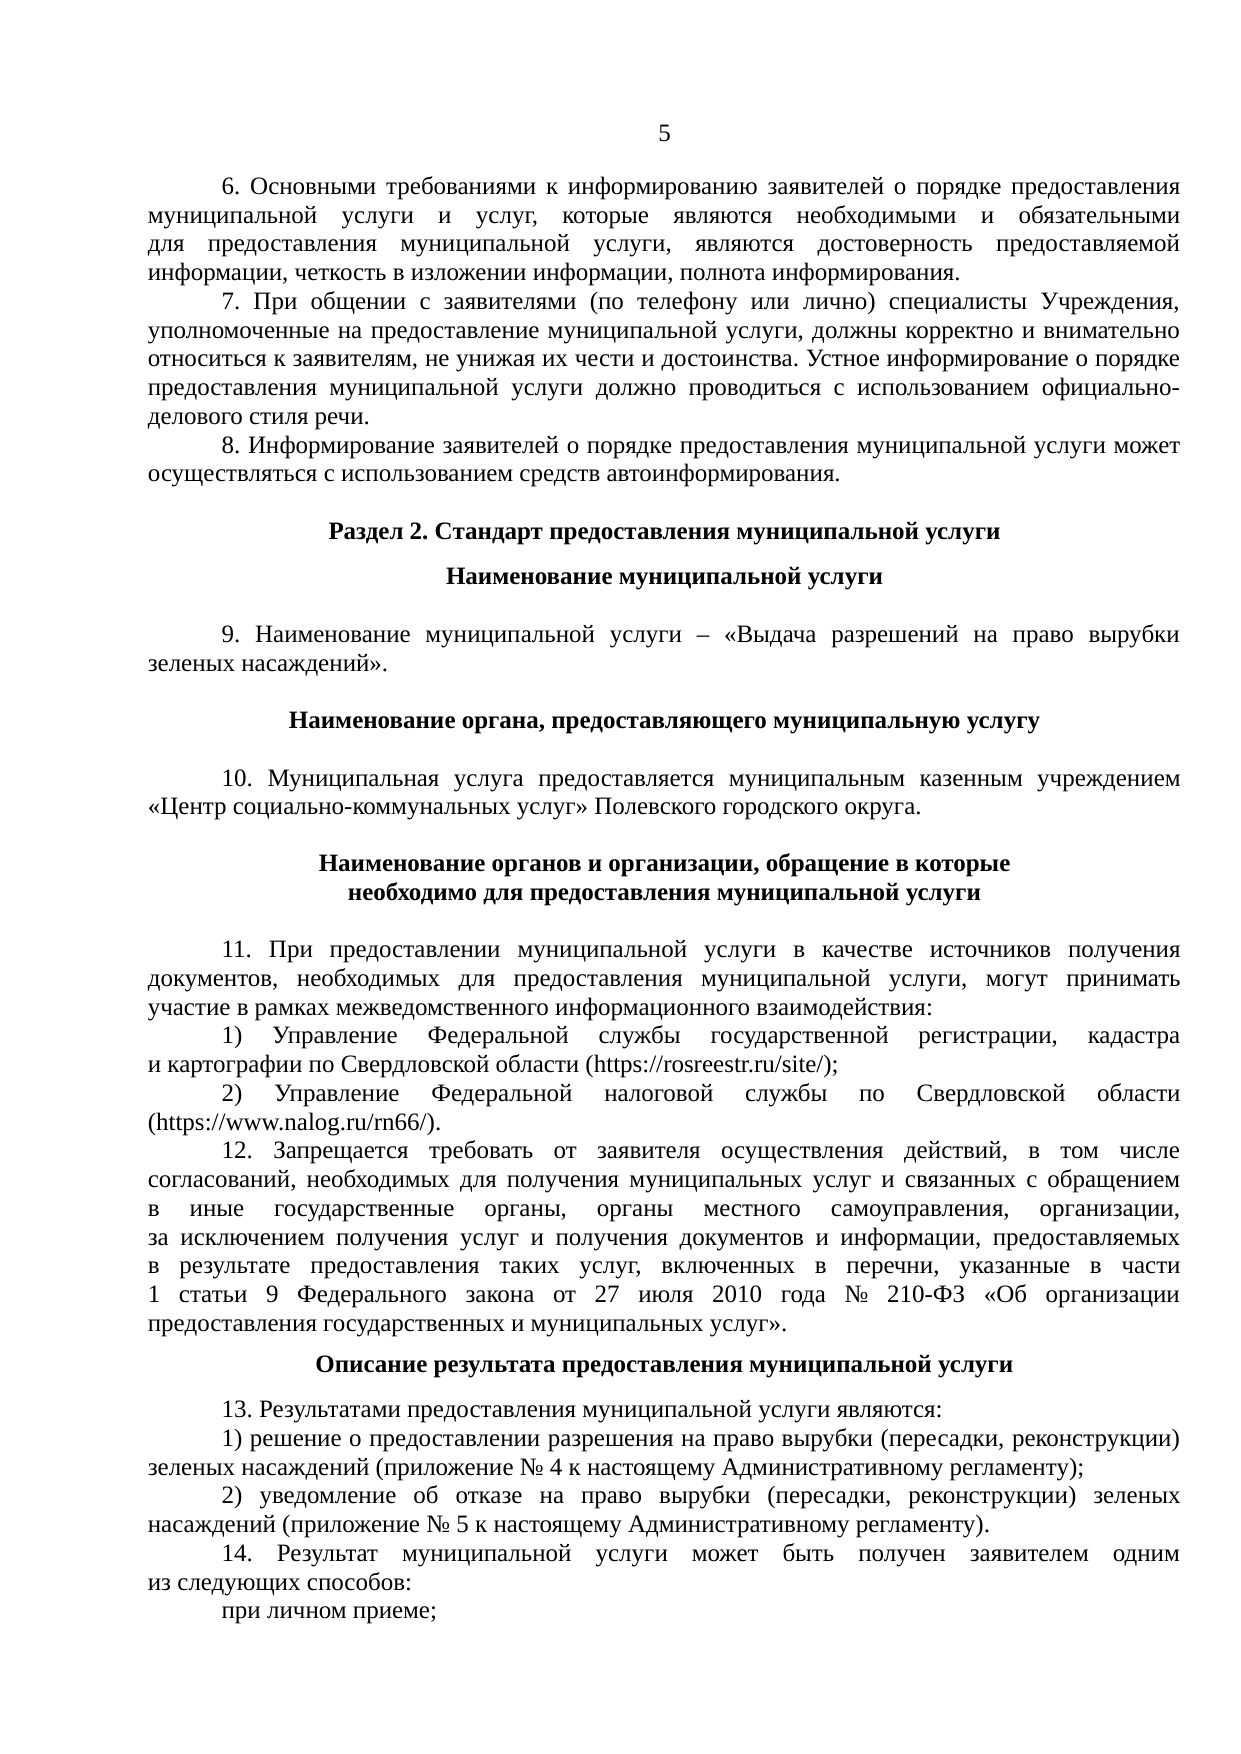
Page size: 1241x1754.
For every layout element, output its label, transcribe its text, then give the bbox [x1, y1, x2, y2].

text 13. Результатами предоставления муниципальной услуги являются: [148, 1394, 1181, 1423]
text 6. Основными требованиями к информированию заявителей о порядке предоставления муниципальной услуги и услуг, которые являются необходимыми и обязательными для предоставления муниципальной услуги, являются достоверность предоставляемой информации, четкость в изложении информации, полнота информирования. [148, 171, 1181, 286]
subtitle Описание результата предоставления муниципальной услуги [148, 1349, 1181, 1378]
text 7. При общении с заявителями (по телефону или лично) специалисты Учреждения, уполномоченные на предоставление муниципальной услуги, должны корректно и внимательно относиться к заявителям, не унижая их чести и достоинства. Устное информирование о порядке предоставления муниципальной услуги должно проводиться с использованием официально-делового стиля речи. [148, 286, 1181, 430]
text 1) Управление Федеральной службы государственной регистрации, кадастра и картографии по Свердловской области (https://rosreestr.ru/site/); [148, 1021, 1181, 1078]
subtitle Раздел 2. Стандарт предоставления муниципальной услуги [148, 516, 1181, 545]
text Наименование муниципальной услуги [148, 561, 1181, 590]
text Наименование органа, предоставляющего муниципальную услугу [148, 705, 1181, 734]
text Наименование органов и организации, обращение в которые [148, 848, 1181, 877]
text при личном приеме; [148, 1596, 1181, 1624]
text 2) Управление Федеральной налоговой службы по Свердловской области (https://www.nalog.ru/rn66/). [148, 1078, 1181, 1136]
text 8. Информирование заявителей о порядке предоставления муниципальной услуги может осуществляться с использованием средств автоинформирования. [148, 430, 1181, 487]
text 10. Муниципальная услуга предоставляется муниципальным казенным учреждением «Центр социально-коммунальных услуг» Полевского городского округа. [148, 763, 1181, 820]
text 12. Запрещается требовать от заявителя осуществления действий, в том числе согласований, необходимых для получения муниципальных услуг и связанных с обращением в иные государственные органы, органы местного самоуправления, организации, за исключением получения услуг и получения документов и информации, предоставляемых в результате предоставления таких услуг, включенных в перечни, указанные в части 1 статьи 9 Федерального закона от 27 июля 2010 года № 210-ФЗ «Об организации предоставления государственных и муниципальных услуг». [148, 1136, 1181, 1337]
text 2) уведомление об отказе на право вырубки (пересадки, реконструкции) зеленых насаждений (приложение № 5 к настоящему Административному регламенту). [148, 1481, 1181, 1538]
text 14. Результат муниципальной услуги может быть получен заявителем одним из следующих способов: [148, 1538, 1181, 1596]
text 9. Наименование муниципальной услуги – «Выдача разрешений на право вырубки зеленых насаждений». [148, 619, 1181, 676]
text необходимо для предоставления муниципальной услуги [148, 877, 1181, 906]
text 1) решение о предоставлении разрешения на право вырубки (пересадки, реконструкции) зеленых насаждений (приложение № 4 к настоящему Административному регламенту); [148, 1423, 1181, 1481]
text 11. При предоставлении муниципальной услуги в качестве источников получения документов, необходимых для предоставления муниципальной услуги, могут принимать участие в рамках межведомственного информационного взаимодействия: [148, 934, 1181, 1021]
